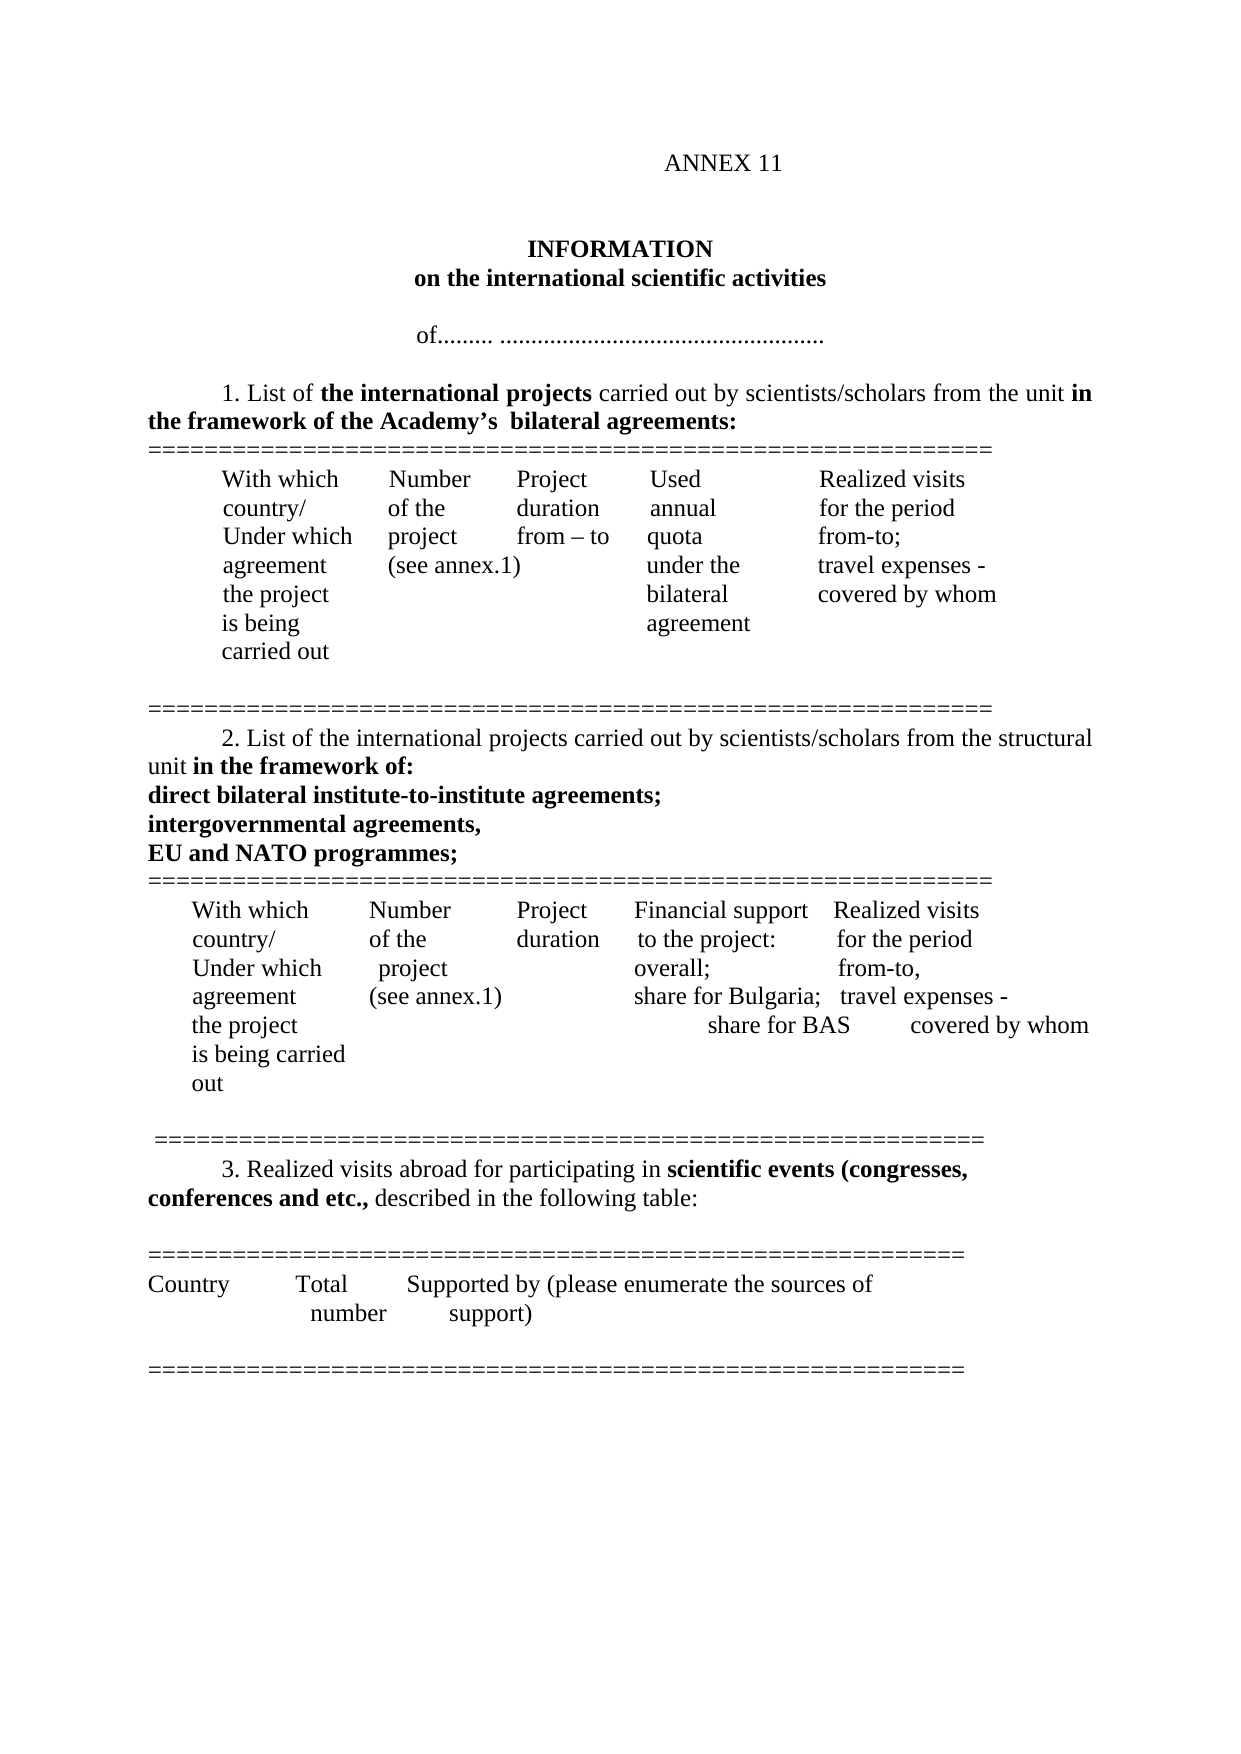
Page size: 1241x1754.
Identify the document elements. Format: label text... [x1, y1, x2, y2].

text out [148, 1068, 1092, 1096]
text Under which project from – to quota from-to; [148, 521, 1092, 550]
text the project share for BAS covered by whom [148, 1010, 1092, 1039]
text Country Total Supported by (please enumerate the sources of [148, 1269, 1092, 1298]
text agreement (see annex.1) share for Bulgaria; travel expenses - [148, 981, 1092, 1010]
text intergovernmental agreements, [148, 809, 1092, 838]
text ============================================================ With which Number Project Used Realized visits [148, 435, 1092, 493]
text ============================================================ [148, 694, 1092, 723]
text 1. List of the international projects carried out by scientists/scholars from the unit in the framework of the Academy’s bilateral agreements: [148, 378, 1092, 435]
text direct bilateral institute-to-institute agreements; [148, 780, 1092, 809]
text is being agreement carried out [148, 608, 1092, 665]
text INFORMATION [148, 234, 1092, 263]
text Under which project overall; from-to, [148, 953, 1092, 981]
text 2. List of the international projects carried out by scientists/scholars from the structural unit in the framework of: [148, 723, 1092, 780]
text is being carried [148, 1039, 1092, 1068]
text 3. Realized visits abroad for participating in scientific events (congresses, conferences and etc., described in the following table: [148, 1154, 1092, 1211]
text ========================================================== [148, 1240, 1092, 1269]
text country/ of the duration to the project: for the period [148, 924, 1092, 953]
text country/ of the duration annual for the period [148, 493, 1092, 521]
text =========================================================== [148, 1125, 1092, 1154]
text number support) [148, 1298, 1092, 1326]
text ========================================================== [148, 1355, 1092, 1384]
text on the international scientific activities [148, 263, 1092, 291]
text ANNEX 11 [148, 148, 1092, 176]
text EU and NATO programmes; [148, 838, 1092, 866]
text ============================================================ [148, 866, 1092, 895]
text agreement (see annex.1) under the travel expenses - [148, 550, 1092, 579]
text With which Number Project Financial support Realized visits [148, 895, 1092, 924]
text the project bilateral covered by whom [148, 579, 1092, 608]
text of......... .................................................... [148, 320, 1092, 349]
